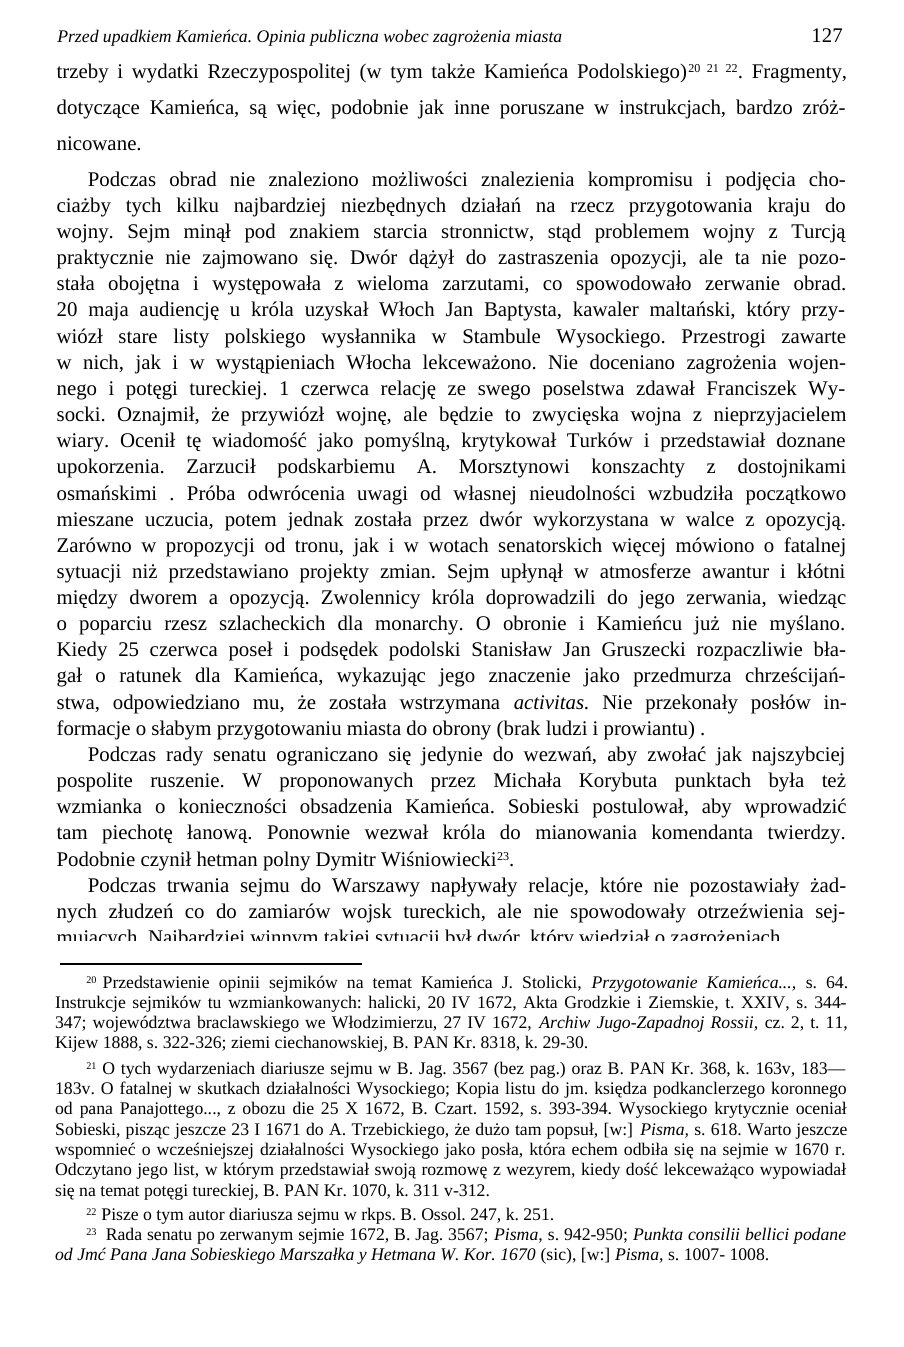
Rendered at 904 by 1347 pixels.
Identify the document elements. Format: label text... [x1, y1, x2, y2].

text 20 Przedstawienie opinii sejmików na temat Kamieńca J. Stolicki, Przygotowanie Kamieńca..., s. 64. Instrukcje sejmików tu wzmiankowanych: halicki, 20 IV 1672, Akta Grodzkie i Ziemskie, t. XXIV, s. 344- 347; województwa braclawskiego we Włodzimierzu, 27 IV 1672, Archiw Jugo-Zapadnoj Rossii, cz. 2, t. 11, Kijew 1888, s. 322-326; ziemi ciechanowskiej, B. PAN Kr. 8318, k. 29-30. [55, 971, 848, 1053]
text Podczas rady senatu ograniczano się jedynie do wezwań, aby zwołać jak najszybciej pospolite ruszenie. W proponowanych przez Michała Korybuta punktach była też wzmianka o konieczności obsadzenia Kamieńca. Sobieski postulował, aby wprowadzić tam piechotę łanową. Ponownie wezwał króla do mianowania komendanta twierdzy. Podobnie czynił hetman polny Dymitr Wiśniowiecki23. [56, 742, 847, 871]
text Podczas trwania sejmu do Warszawy napływały relacje, które nie pozostawiały żad- nych złudzeń co do zamiarów wojsk tureckich, ale nie spowodowały otrzeźwienia sej- mujących. Najbardziej winnym takiej sytuacji był dwór, który wiedział o zagrożeniach [56, 873, 847, 941]
text 23 Rada senatu po zerwanym sejmie 1672, B. Jag. 3567; Pisma, s. 942-950; Punkta consilii bellici podane od Jmć Pana Jana Sobieskiego Marszałka y Hetmana W. Kor. 1670 (sic), [w:] Pisma, s. 1007- 1008. [55, 1224, 848, 1264]
text 127 [55, 22, 847, 47]
text 21 O tych wydarzeniach diariusze sejmu w B. Jag. 3567 (bez pag.) oraz B. PAN Kr. 368, k. 163v, 183— 183v. O fatalnej w skutkach działalności Wysockiego; Kopia listu do jm. księdza podkanclerzego koronnego od pana Panajottego..., z obozu die 25 X 1672, B. Czart. 1592, s. 393-394. Wysockiego krytycznie oceniał Sobieski, pisząc jeszcze 23 I 1671 do A. Trzebickiego, że dużo tam popsuł, [w:] Pisma, s. 618. Warto jeszcze wspomnieć o wcześniejszej działalności Wysockiego jako posła, która echem odbiła się na sejmie w 1670 r. Odczytano jego list, w którym przedstawiał swoją rozmowę z wezyrem, kiedy dość lekceważąco wypowiadał się na temat potęgi tureckiej, B. PAN Kr. 1070, k. 311 v-312. [55, 1057, 848, 1200]
text trzeby i wydatki Rzeczypospolitej (w tym także Kamieńca Podolskiego)20 21 22. Fragmenty, dotyczące Kamieńca, są więc, podobnie jak inne poruszane w instrukcjach, bardzo zróż- nicowane. [56, 58, 847, 155]
text 22 Pisze o tym autor diariusza sejmu w rkps. B. Ossol. 247, k. 251. [55, 1203, 848, 1224]
text Podczas obrad nie znaleziono możliwości znalezienia kompromisu i podjęcia cho- ciażby tych kilku najbardziej niezbędnych działań na rzecz przygotowania kraju do wojny. Sejm minął pod znakiem starcia stronnictw, stąd problemem wojny z Turcją praktycznie nie zajmowano się. Dwór dążył do zastraszenia opozycji, ale ta nie pozo- stała obojętna i występowała z wieloma zarzutami, co spowodowało zerwanie obrad. 20 maja audiencję u króla uzyskał Włoch Jan Baptysta, kawaler maltański, który przy- wiózł stare listy polskiego wysłannika w Stambule Wysockiego. Przestrogi zawarte w nich, jak i w wystąpieniach Włocha lekceważono. Nie doceniano zagrożenia wojen- nego i potęgi tureckiej. 1 czerwca relację ze swego poselstwa zdawał Franciszek Wy- socki. Oznajmił, że przywiózł wojnę, ale będzie to zwycięska wojna z nieprzyjacielem wiary. Ocenił tę wiadomość jako pomyślną, krytykował Turków i przedstawiał doznane upokorzenia. Zarzucił podskarbiemu A. Morsztynowi konszachty z dostojnikami osmańskimi . Próba odwrócenia uwagi od własnej nieudolności wzbudziła początkowo mieszane uczucia, potem jednak została przez dwór wykorzystana w walce z opozycją. Zarówno w propozycji od tronu, jak i w wotach senatorskich więcej mówiono o fatalnej sytuacji niż przedstawiano projekty zmian. Sejm upłynął w atmosferze awantur i kłótni między dworem a opozycją. Zwolennicy króla doprowadzili do jego zerwania, wiedząc o poparciu rzesz szlacheckich dla monarchy. O obronie i Kamieńcu już nie myślano. Kiedy 25 czerwca poseł i podsędek podolski Stanisław Jan Gruszecki rozpaczliwie bła- gał o ratunek dla Kamieńca, wykazując jego znaczenie jako przedmurza chrześcijań- stwa, odpowiedziano mu, że została wstrzymana activitas. Nie przekonały posłów in- formacje o słabym przygotowaniu miasta do obrony (brak ludzi i prowiantu) . [56, 167, 847, 740]
